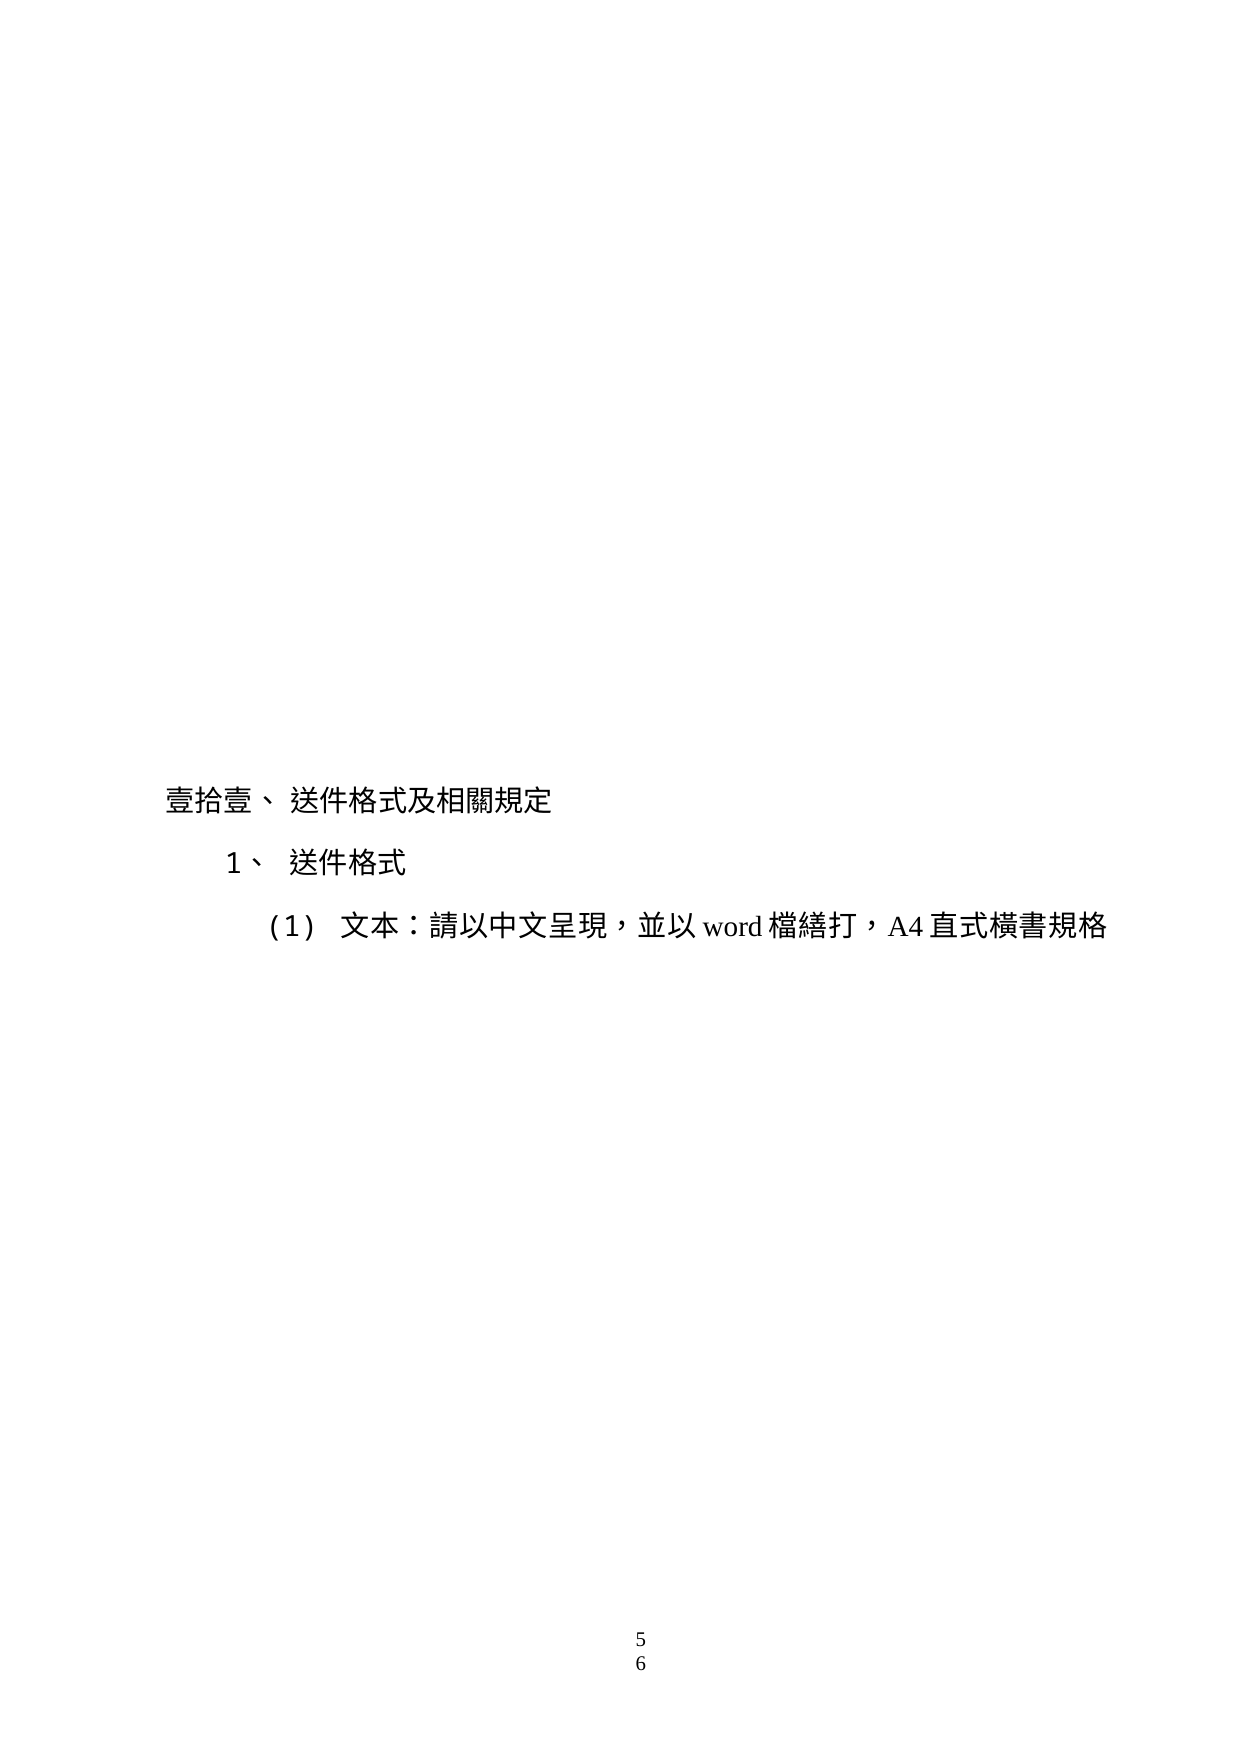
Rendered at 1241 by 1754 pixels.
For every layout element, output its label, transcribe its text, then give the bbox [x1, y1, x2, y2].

list 送件格式及相關規定 [165, 757, 1107, 819]
list 送件格式 [224, 819, 1107, 882]
list 文本：請以中文呈現，並以word檔繕打，A4直式橫書規格，14字型大小，標楷體，固定行高22pt.，邊界上下2.54cm，左右2.6cm，20頁以內(不含附件)，並於首頁附上報名表（附件），依序裝訂成冊。 [265, 882, 1107, 944]
